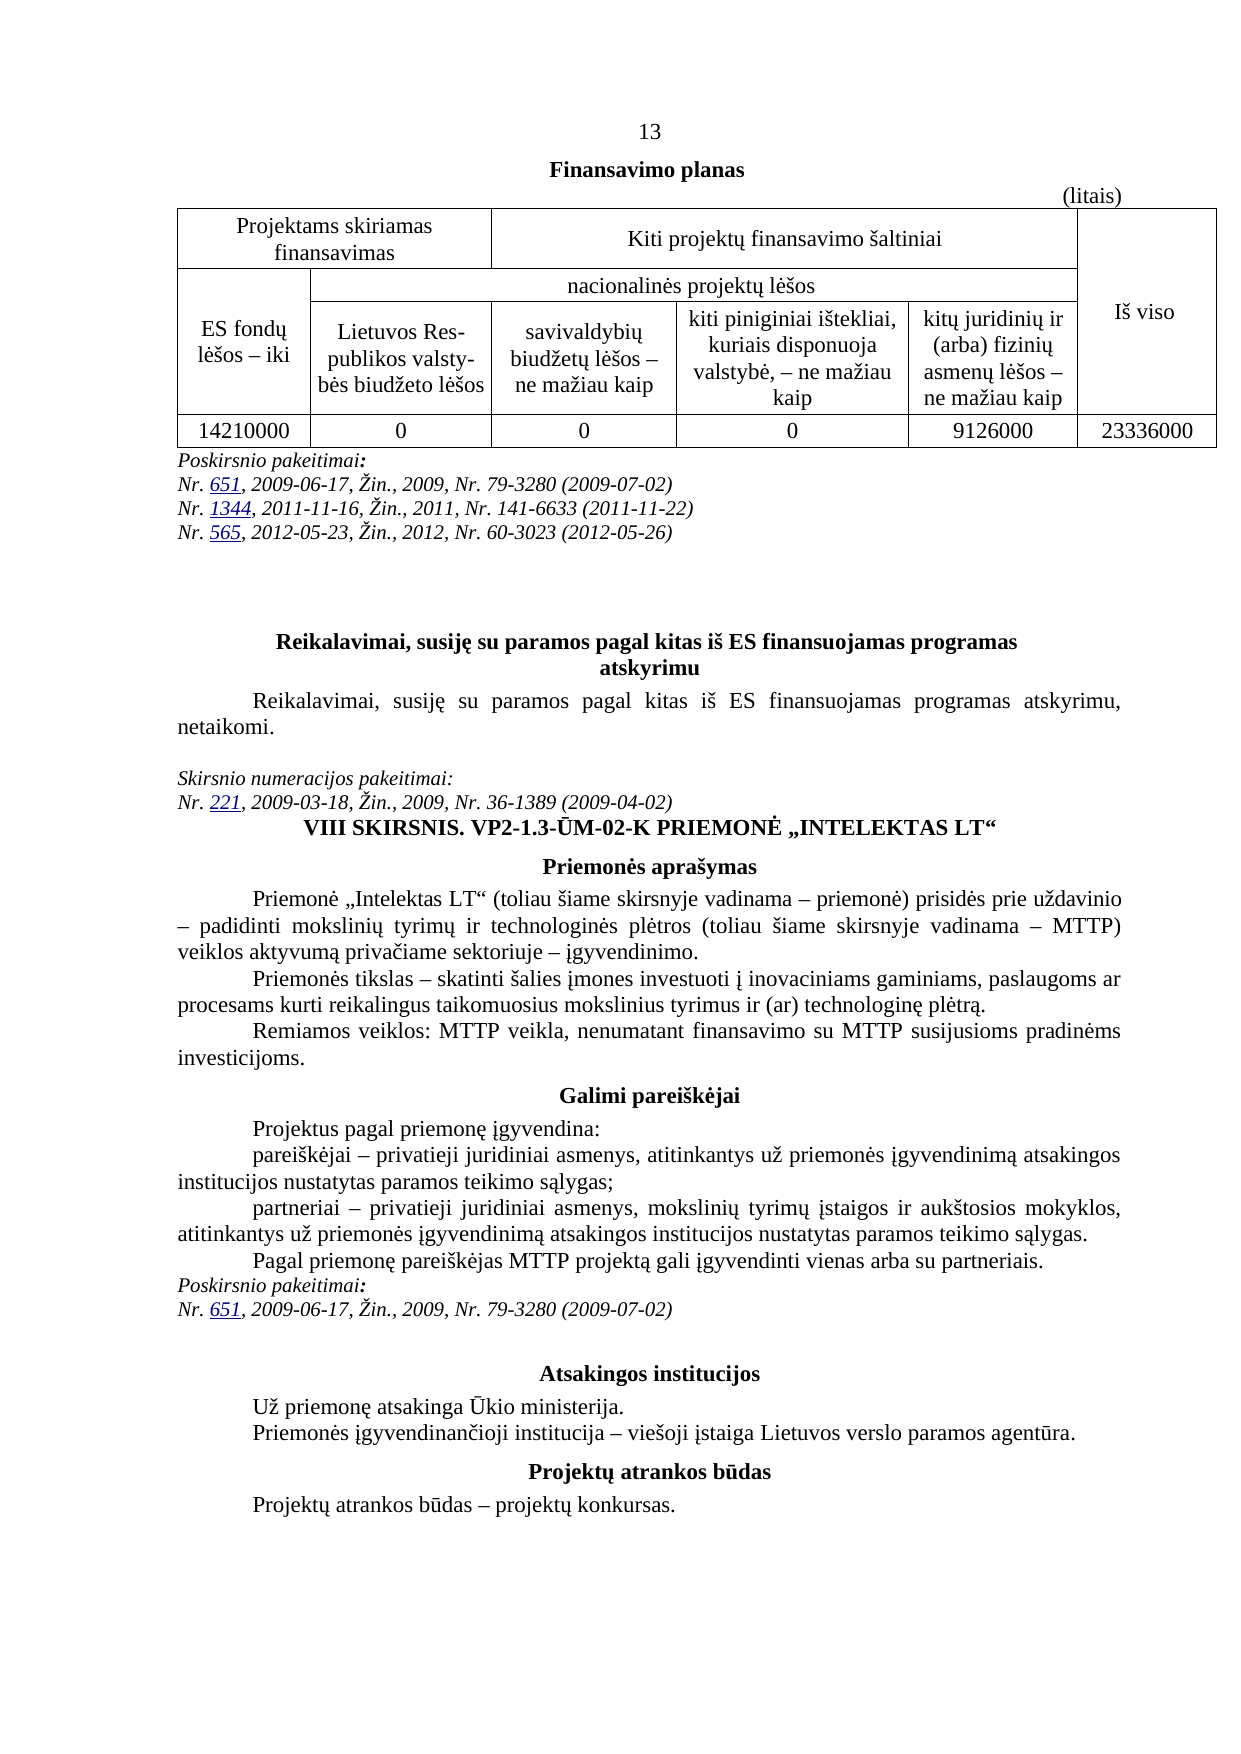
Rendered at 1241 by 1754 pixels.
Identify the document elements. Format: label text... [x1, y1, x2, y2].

text Priemonės aprašymas [177, 853, 1122, 879]
table_cell kitų juridinių ir (arba) fizinių asmenų lėšos – ne mažiau kaip [909, 302, 1077, 413]
table_header Kiti projektų finansavimo šaltiniai [492, 209, 1077, 268]
table_cell 0 [492, 415, 676, 447]
table_cell 23336000 [1078, 415, 1216, 447]
subtitle VIII SkIRSNIS. VP2-1.3-ŪM-02-K priemonė „Intelektas LT“ [177, 814, 1122, 840]
text Atsakingos institucijos [177, 1360, 1122, 1387]
text Finansavimo planas [177, 156, 1122, 182]
text Pagal priemonę pareiškėjas MTTP projektą gali įgyvendinti vienas arba su partneriais. [177, 1247, 1122, 1273]
text Nr. 651, 2009-06-17, Žin., 2009, Nr. 79-3280 (2009-07-02) [177, 472, 1122, 496]
text Skirsnio numeracijos pakeitimai: [177, 766, 1122, 790]
text pareiškėjai – privatieji juridiniai asmenys, atitinkantys už priemonės įgyvendinimą atsakingos institucijos nustatytas paramos teikimo sąlygas; [177, 1141, 1122, 1194]
table_cell 0 [677, 415, 908, 447]
text Reikalavimai, susiję su paramos pagal kitas iš ES finansuojamas programas atskyrimu [177, 602, 1122, 681]
text Projektų atrankos būdas [177, 1458, 1122, 1484]
text Nr. 221, 2009-03-18, Žin., 2009, Nr. 36-1389 (2009-04-02) [177, 790, 1122, 814]
text Galimi pareiškėjai [177, 1082, 1122, 1109]
text Nr. 651, 2009-06-17, Žin., 2009, Nr. 79-3280 (2009-07-02) [177, 1297, 1122, 1321]
table_cell 0 [311, 415, 491, 447]
text Projektų atrankos būdas – projektų konkursas. [177, 1491, 1122, 1517]
text Priemonės įgyvendinančioji institucija – viešoji įstaiga Lietuvos verslo paramos agentūra. [177, 1419, 1122, 1446]
text (litais) [215, 182, 1122, 208]
table_header Iš viso [1078, 209, 1216, 413]
text Remiamos veiklos: MTTP veikla, nenumatant finansavimo su MTTP susijusioms pradinėms investicijoms. [177, 1017, 1122, 1070]
subtitle Poskirsnio pakeitimai: [177, 448, 1122, 472]
table_cell 14210000 [178, 415, 310, 447]
text Projektus pagal priemonę įgyvendina: [177, 1115, 1122, 1141]
text Nr. 1344, 2011-11-16, Žin., 2011, Nr. 141-6633 (2011-11-22) [177, 496, 1122, 520]
text Priemonė „Intelektas LT“ (toliau šiame skirsnyje vadinama – priemonė) prisidės prie uždavinio – padidinti mokslinių tyrimų ir technologinės plėtros (toliau šiame skirsnyje vadinama – MTTP) veiklos aktyvumą privačiame sektoriuje – įgyvendinimo. [177, 886, 1122, 964]
table_cell 9126000 [909, 415, 1077, 447]
text partneriai – privatieji juridiniai asmenys, mokslinių tyrimų įstaigos ir aukštosios mokyklos, atitinkantys už priemonės įgyvendinimą atsakingos institucijos nustatytas paramos teikimo sąlygas. [177, 1194, 1122, 1247]
table_cell nacionalinės projektų lėšos [311, 269, 1077, 301]
text Nr. 565, 2012-05-23, Žin., 2012, Nr. 60-3023 (2012-05-26) [177, 520, 1122, 544]
text Reikalavimai, susiję su paramos pagal kitas iš ES finansuojamas programas atskyrimu, netaikomi. [177, 687, 1122, 739]
table_cell savivaldybių biudžetų lėšos – ne mažiau kaip [492, 302, 676, 413]
table_cell Lietuvos Res­publikos valsty­bės biudžeto lėšos [311, 302, 491, 413]
text Priemonės tikslas – skatinti šalies įmones investuoti į inovaciniams gaminiams, paslaugoms ar procesams kurti reikalingus taikomuosius mokslinius tyrimus ir (ar) technologinę plėtrą. [177, 964, 1122, 1017]
table_cell ES fondų lėšos – iki [178, 269, 310, 413]
table_header Projektams skiriamas finansavimas [178, 209, 491, 268]
text Už priemonę atsakinga Ūkio ministerija. [177, 1393, 1122, 1419]
table_cell kiti piniginiai ištekliai, kuriais disponuoja valstybė, – ne mažiau kaip [677, 302, 908, 413]
subtitle Poskirsnio pakeitimai: [177, 1273, 1122, 1297]
